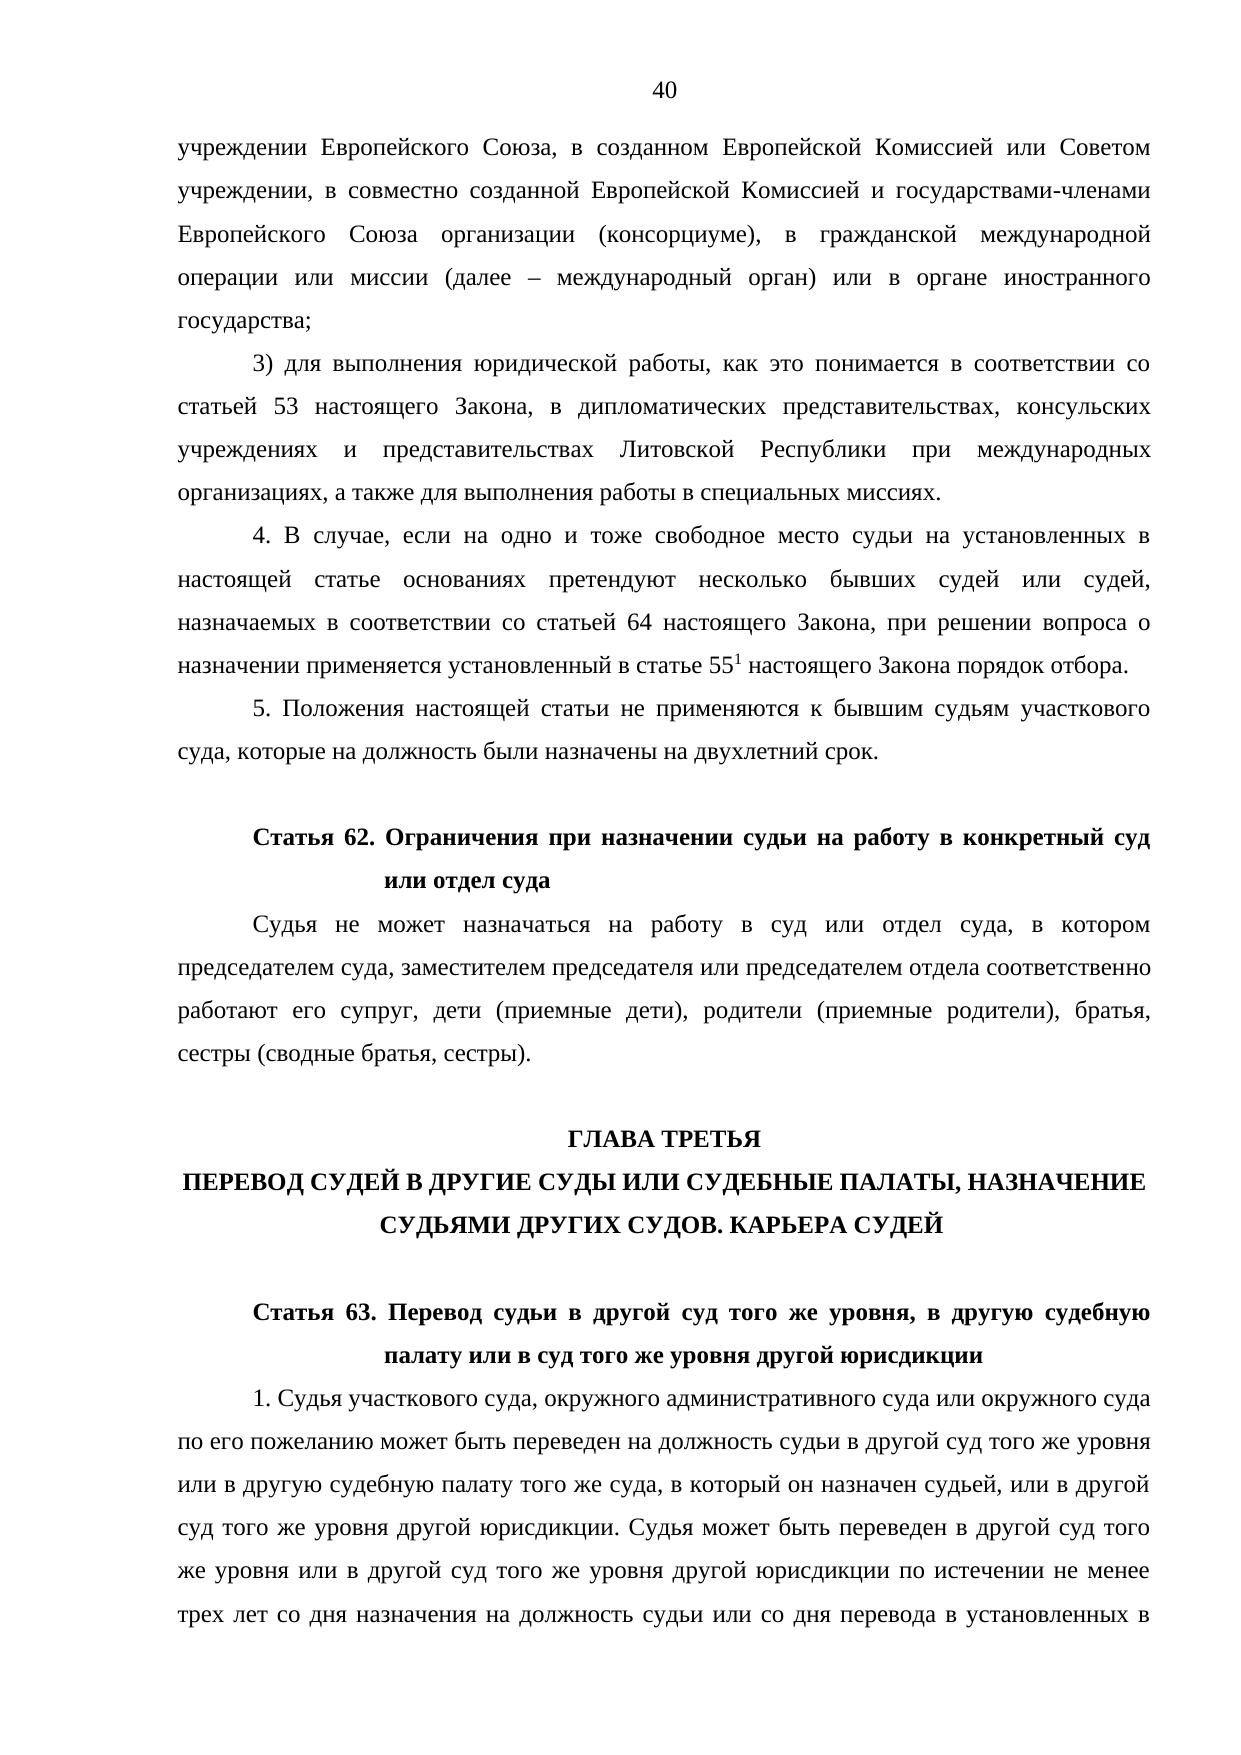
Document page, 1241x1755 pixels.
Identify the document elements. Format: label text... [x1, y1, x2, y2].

text 5. Положения настоящей статьи не применяются к бывшим судьям участкового суда, которые на должность были назначены на двухлетний срок. [177, 693, 1152, 765]
text 1. Судья участкового суда, окружного административного суда или окружного суда по его пожеланию может быть переведен на должность судьи в другой суд того же уровня или в другую судебную палату того же суда, в который он назначен судьей, или в другой суд того же уровня другой юрисдикции. Судья может быть переведен в другой суд того же уровня или в другой суд того же уровня другой юрисдикции по истечении не менее трех лет со дня назначения на должность судьи или со дня перевода в установленных в [177, 1383, 1152, 1627]
text учреждении Европейского Союза, в созданном Европейской Комиссией или Советом учреждении, в совместно созданной Европейской Комиссией и государствами-членами Европейского Союза организации (консорциуме), в гражданской международной операции или миссии (далее – международный орган) или в органе иностранного государства; [177, 132, 1152, 334]
text 3) для выполнения юридической работы, как это понимается в соответствии со статьей 53 настоящего Закона, в дипломатических представительствах, консульских учреждениях и представительствах Литовской Республики при международных организациях, а также для выполнения работы в специальных миссиях. [177, 348, 1152, 506]
text ГЛАВА ТРЕТЬЯ [177, 1124, 1152, 1153]
text 4. В случае, если на одно и тоже свободное место судьи на установленных в настоящей статье основаниях претендуют несколько бывших судей или судей, назначаемых в соответствии со статьей 64 настоящего Закона, при решении вопроса о назначении применяется установленный в статье 551 настоящего Закона порядок отбора. [177, 521, 1152, 679]
text ПЕРЕВОД СУДЕЙ В ДРУГИЕ СУДЫ ИЛИ СУДЕБНЫЕ ПАЛАТЫ, НАЗНАЧЕНИЕ СУДЬЯМИ ДРУГИХ СУДОВ. КАРЬЕРА СУДЕЙ [177, 1167, 1152, 1239]
text Статья 63. Перевод судьи в другой суд того же уровня, в другую судебную палату или в суд того же уровня другой юрисдикции [252, 1297, 1152, 1369]
text Статья 62. Ограничения при назначении судьи на работу в конкретный суд или отдел суда [252, 822, 1152, 894]
text Судья не может назначаться на работу в суд или отдел суда, в котором председателем суда, заместителем председателя или председателем отдела соответственно работают его супруг, дети (приемные дети), родители (приемные родители), братья, сестры (сводные братья, сестры). [177, 909, 1152, 1067]
